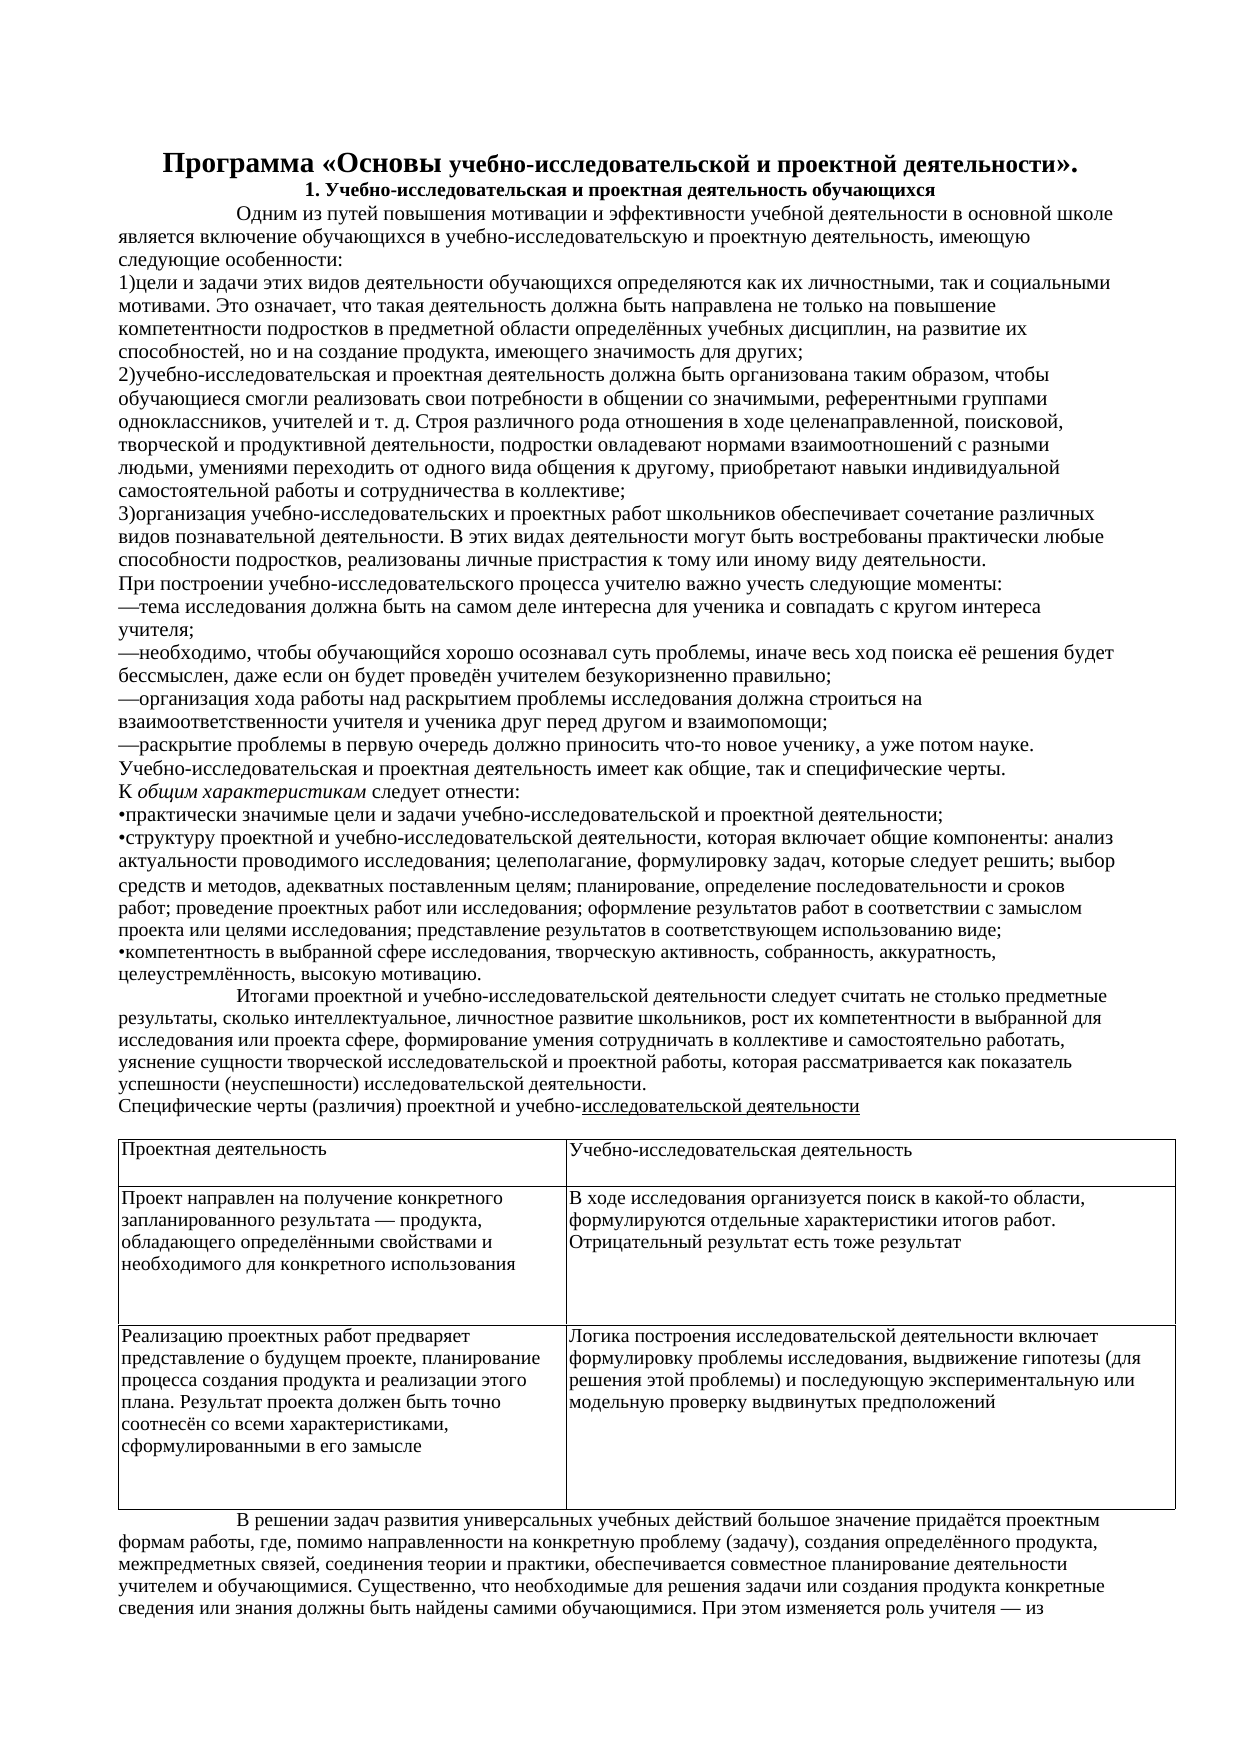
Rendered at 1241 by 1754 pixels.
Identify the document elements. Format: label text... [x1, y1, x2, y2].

list организация учебно-исследовательских и проектных работ школьников обеспечивает сочетание различных видов познавательной деятельности. В этих видах деятельности могут быть востребованы практически любые способности подростков, реализованы личные пристрастия к тому или иному виду деятельности. [118, 502, 1122, 571]
list цели и задачи этих видов деятельности обучающихся определяются как их личностными, так и социальными мотивами. Это означает, что такая деятельность должна быть направлена не только на повышение компетентности подростков в предметной области определённых учебных дисциплин, на развитие их способностей, но и на создание продукта, имеющего значимость для других; [118, 271, 1122, 363]
text К общим характеристикам следует отнести: [118, 779, 1122, 803]
text При построении учебно-исследовательского процесса учителю важно учесть следующие моменты: [118, 571, 1122, 594]
table_cell Логика построения исследовательской деятельности включает формулировку проблемы исследования, выдвижение гипотезы (для решения этой проблемы) и последующую экспериментальную или модельную проверку выдвинутых предположений [567, 1326, 1175, 1509]
list компетентность в выбранной сфере исследования, творческую активность, собранность, аккуратность, целеустремлённость, высокую мотивацию. [118, 941, 1122, 985]
text Специфические черты (различия) проектной и учебно-исследовательской деятельности [118, 1095, 1122, 1117]
table_cell Реализацию проектных работ предваряет представление о будущем проекте, планирование процесса создания продукта и реализации этого плана. Результат проекта должен быть точно соотнесён со всеми характеристиками, сформулированными в его замысле [119, 1326, 566, 1509]
table_cell В ходе исследования организуется поиск в какой-то области, формулируются отдельные характеристики итогов работ. Отрицательный результат есть тоже результат [567, 1187, 1175, 1324]
list учебно-исследовательская и проектная деятельность должна быть организована таким образом, чтобы обучающиеся смогли реализовать свои потребности в общении со значимыми, референтными группами одноклассников, учителей и т. д. Строя различного рода отношения в ходе целенаправленной, поисковой, творческой и продуктивной деятельности, подростки овладевают нормами взаимоотношений с разными людьми, умениями переходить от одного вида общения к другому, приобретают навыки индивидуальной самостоятельной работы и сотрудничества в коллективе; [118, 363, 1122, 502]
list необходимо, чтобы обучающийся хорошо осознавал суть проблемы, иначе весь ход поиска её решения будет бессмыслен, даже если он будет проведён учителем безукоризненно правильно; [118, 641, 1122, 687]
table_cell Проект направлен на получение конкретного запланированного результата — продукта, обладающего определёнными свойствами и необходимого для конкретного использования [119, 1187, 566, 1324]
list практически значимые цели и задачи учебно-исследовательской и проектной деятельности; [118, 803, 1122, 826]
text Итогами проектной и учебно-исследовательской деятельности следует считать не столько предметные результаты, сколько интеллектуальное, личностное развитие школьников, рост их компетентности в выбранной для исследования или проекта сфере, формирование умения сотрудничать в коллективе и самостоятельно работать, уяснение сущности творческой исследовательской и проектной работы, которая рассматривается как показатель успешности (неуспешности) исследовательской деятельности. [118, 985, 1122, 1095]
table_header Учебно-исследовательская деятельность [567, 1140, 1175, 1186]
text Программа «Основы учебно-исследовательской и проектной деятельности». 1. Учебно-исследовательская и проектная деятельность обучающихся [118, 146, 1122, 201]
text В решении задач развития универсальных учебных действий большое значение придаётся проектным формам работы, где, помимо направленности на конкретную проблему (задачу), создания определённого продукта, межпредметных связей, соединения теории и практики, обеспечивается совместное планирование деятельности учителем и обучающимися. Существенно, что необходимые для решения задачи или создания продукта конкретные сведения или знания должны быть найдены самими обучающимися. При этом изменяется роль учителя — из [118, 1510, 1122, 1619]
list организация хода работы над раскрытием проблемы исследования должна строиться на взаимоответственности учителя и ученика друг перед другом и взаимопомощи; [118, 687, 1122, 733]
list раскрытие проблемы в первую очередь должно приносить что-то новое ученику, а уже потом науке. [118, 733, 1122, 756]
text Одним из путей повышения мотивации и эффективности учебной деятельности в основной школе является включение обучающихся в учебно-исследовательскую и проектную деятельность, имеющую следующие особенности: [118, 201, 1122, 271]
text Учебно-исследовательская и проектная деятельность имеет как общие, так и специфические черты. [118, 756, 1122, 779]
list тема исследования должна быть на самом деле интересна для ученика и совпадать с кругом интереса учителя; [118, 594, 1122, 641]
list структуру проектной и учебно-исследовательской деятельности, которая включает общие компоненты: анализ актуальности проводимого исследования; целеполагание, формулировку задач, которые следует решить; выбор средств и методов, адекватных поставленным целям; планирование, определение последовательности и сроков работ; проведение проектных работ или исследования; оформление результатов работ в соответствии с замыслом проекта или целями исследования; представление результатов в соответствующем использованию виде; [118, 826, 1122, 941]
table_header Проектная деятельность [119, 1140, 566, 1186]
